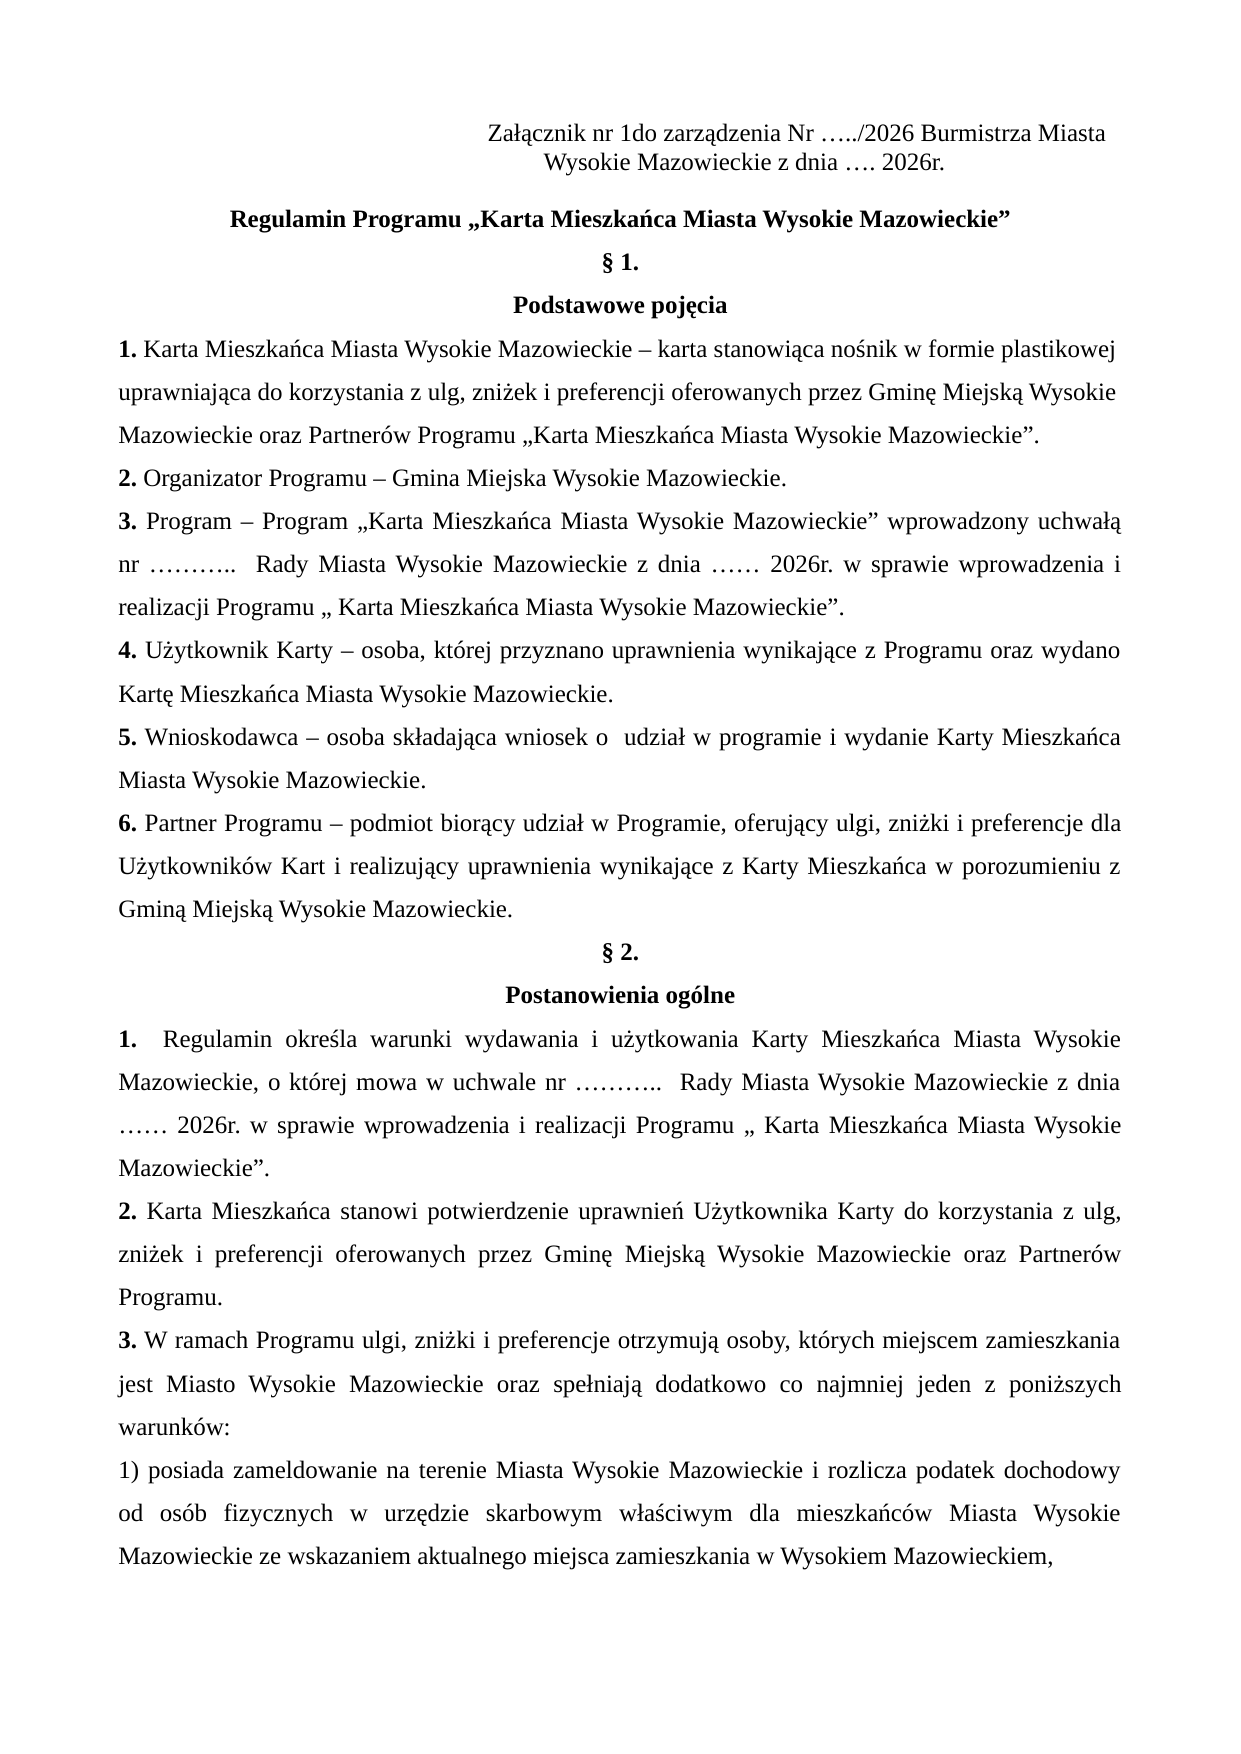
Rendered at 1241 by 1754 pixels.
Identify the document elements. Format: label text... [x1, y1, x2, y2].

text § 1. [118, 247, 1122, 276]
text 3. Program – Program „Karta Mieszkańca Miasta Wysokie Mazowieckie” wprowadzony uchwałą nr ……….. Rady Miasta Wysokie Mazowieckie z dnia …… 2026r. w sprawie wprowadzenia i realizacji Programu „ Karta Mieszkańca Miasta Wysokie Mazowieckie”. [118, 506, 1122, 621]
text 2. Organizator Programu – Gmina Miejska Wysokie Mazowieckie. [118, 463, 1122, 492]
text 1) posiada zameldowanie na terenie Miasta Wysokie Mazowieckie i rozlicza podatek dochodowy od osób fizycznych w urzędzie skarbowym właściwym dla mieszkańców Miasta Wysokie Mazowieckie ze wskazaniem aktualnego miejsca zamieszkania w Wysokiem Mazowieckiem, [118, 1455, 1122, 1570]
text 2. Karta Mieszkańca stanowi potwierdzenie uprawnień Użytkownika Karty do korzystania z ulg, zniżek i preferencji oferowanych przez Gminę Miejską Wysokie Mazowieckie oraz Partnerów Programu. [118, 1196, 1122, 1311]
text Podstawowe pojęcia [118, 291, 1122, 319]
text 3. W ramach Programu ulgi, zniżki i preferencje otrzymują osoby, których miejscem zamieszkania jest Miasto Wysokie Mazowieckie oraz spełniają dodatkowo co najmniej jeden z poniższych warunków: [118, 1326, 1122, 1441]
text 4. Użytkownik Karty – osoba, której przyznano uprawnienia wynikające z Programu oraz wydano Kartę Mieszkańca Miasta Wysokie Mazowieckie. [118, 636, 1122, 707]
text Regulamin Programu „Karta Mieszkańca Miasta Wysokie Mazowieckie” [118, 204, 1122, 233]
text 6. Partner Programu – podmiot biorący udział w Programie, oferujący ulgi, zniżki i preferencje dla Użytkowników Kart i realizujący uprawnienia wynikające z Karty Mieszkańca w porozumieniu z Gminą Miejską Wysokie Mazowieckie. [118, 808, 1122, 923]
text 1. Regulamin określa warunki wydawania i użytkowania Karty Mieszkańca Miasta Wysokie Mazowieckie, o której mowa w uchwale nr ……….. Rady Miasta Wysokie Mazowieckie z dnia …… 2026r. w sprawie wprowadzenia i realizacji Programu „ Karta Mieszkańca Miasta Wysokie Mazowieckie”. [118, 1024, 1122, 1182]
text 1. Karta Mieszkańca Miasta Wysokie Mazowieckie – karta stanowiąca nośnik w formie plastikowej uprawniająca do korzystania z ulg, zniżek i preferencji oferowanych przez Gminę Miejską Wysokie Mazowieckie oraz Partnerów Programu „Karta Mieszkańca Miasta Wysokie Mazowieckie”. [118, 334, 1122, 449]
text § 2. [118, 937, 1122, 966]
text 5. Wnioskodawca – osoba składająca wniosek o udział w programie i wydanie Karty Mieszkańca Miasta Wysokie Mazowieckie. [118, 722, 1122, 794]
text Załącznik nr 1do zarządzenia Nr …../2026 Burmistrza Miasta Wysokie Mazowieckie z dnia …. 2026r. [118, 118, 1122, 176]
text Postanowienia ogólne [118, 981, 1122, 1009]
